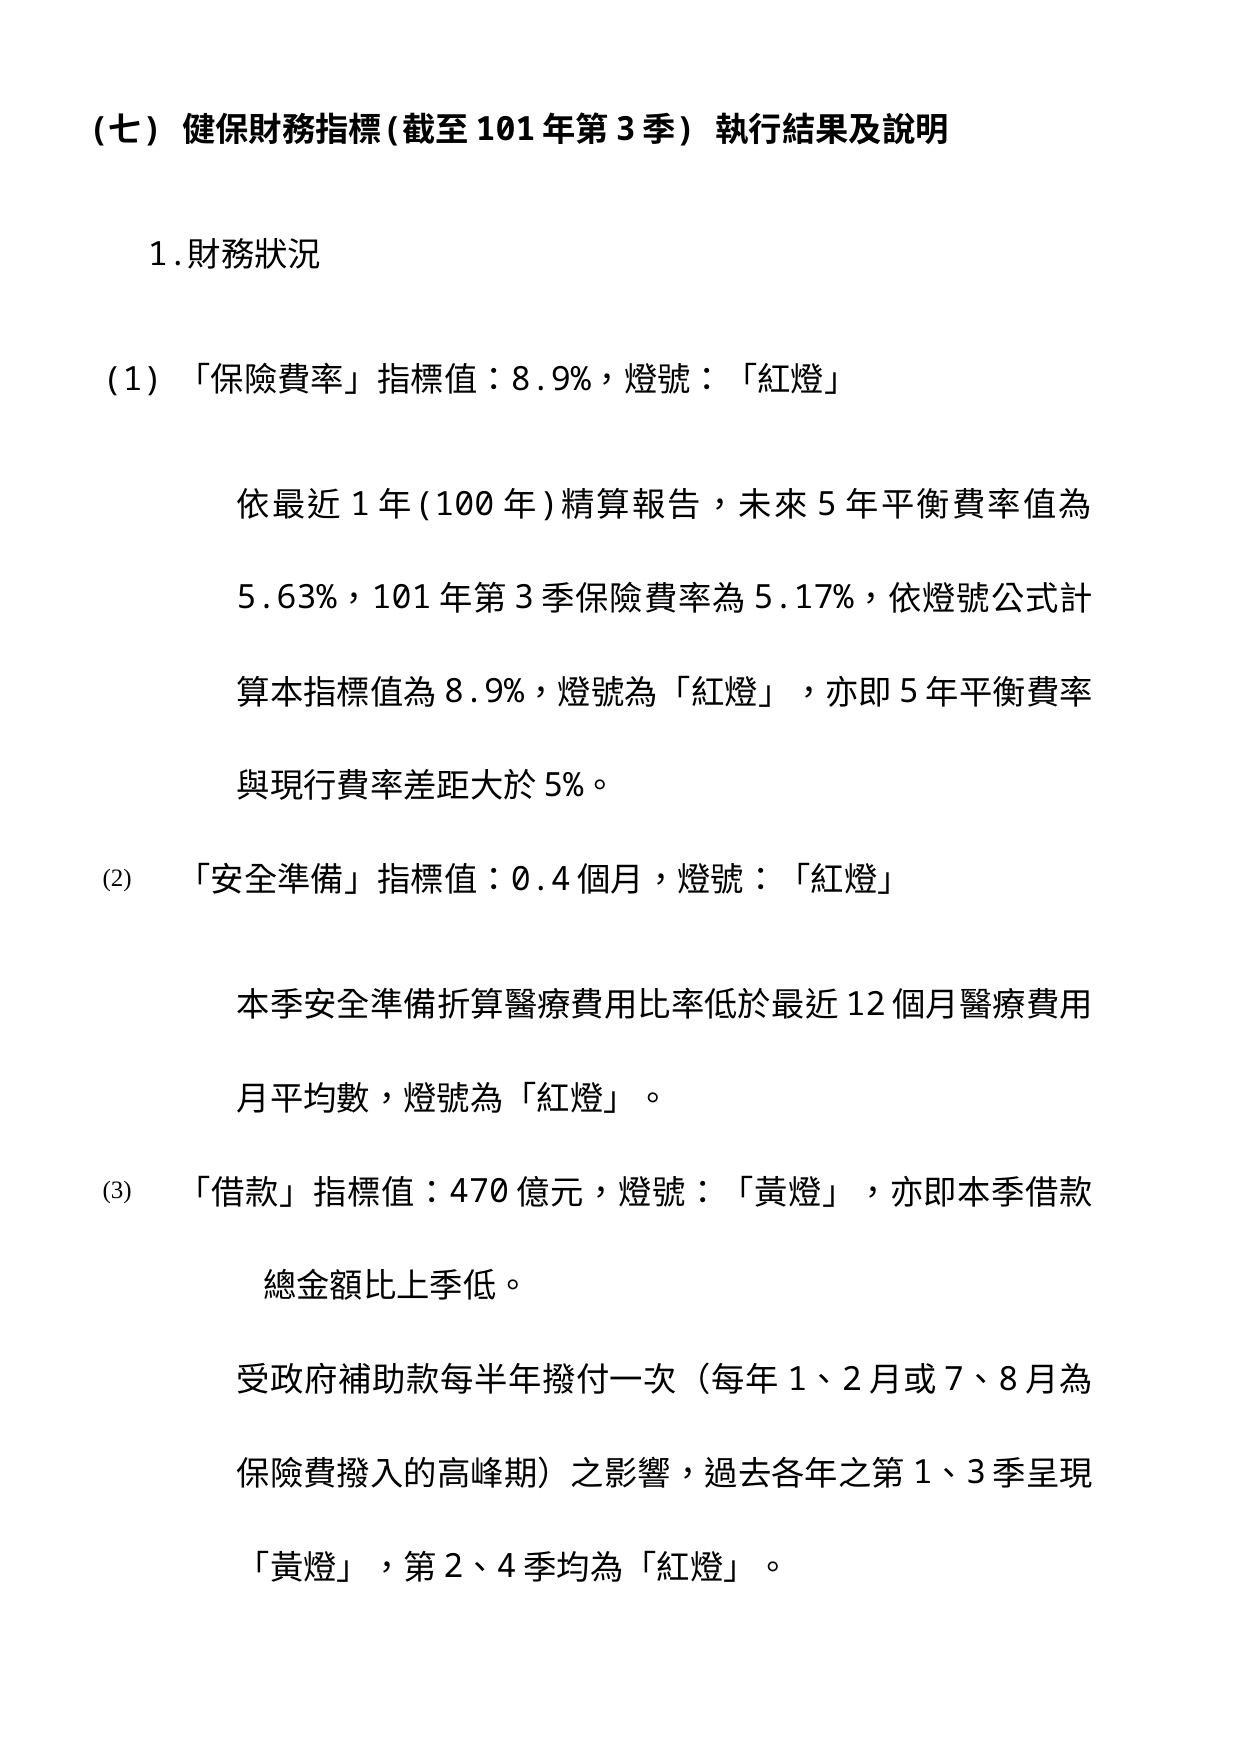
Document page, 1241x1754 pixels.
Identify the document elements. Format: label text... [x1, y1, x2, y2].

text 本季安全準備折算醫療費用比率低於最近12個月醫療費用月平均數，燈號為「紅燈」。 [236, 960, 1093, 1117]
list 「保險費率」指標值：8.9%，燈號：「紅燈」 [102, 335, 1093, 398]
text 1.財務狀況 [148, 210, 1093, 273]
text 依最近1年(100年)精算報告，未來5年平衡費率值為5.63%，101年第3季保險費率為5.17%，依燈號公式計算本指標值為8.9%，燈號為「紅燈」，亦即5年平衡費率與現行費率差距大於5%。 [236, 460, 1093, 804]
text 受政府補助款每半年撥付一次（每年1、2月或7、8月為保險費撥入的高峰期）之影響，過去各年之第1、3季呈現「黃燈」，第2、4季均為「紅燈」。 [236, 1335, 1093, 1585]
list 「借款」指標值：470億元，燈號：「黃燈」，亦即本季借款總金額比上季低。 [102, 1148, 1093, 1304]
text (七) 健保財務指標(截至101年第3季) 執行結果及說明 [89, 85, 1107, 148]
list 「安全準備」指標值：0.4個月，燈號：「紅燈」 [102, 835, 1093, 898]
